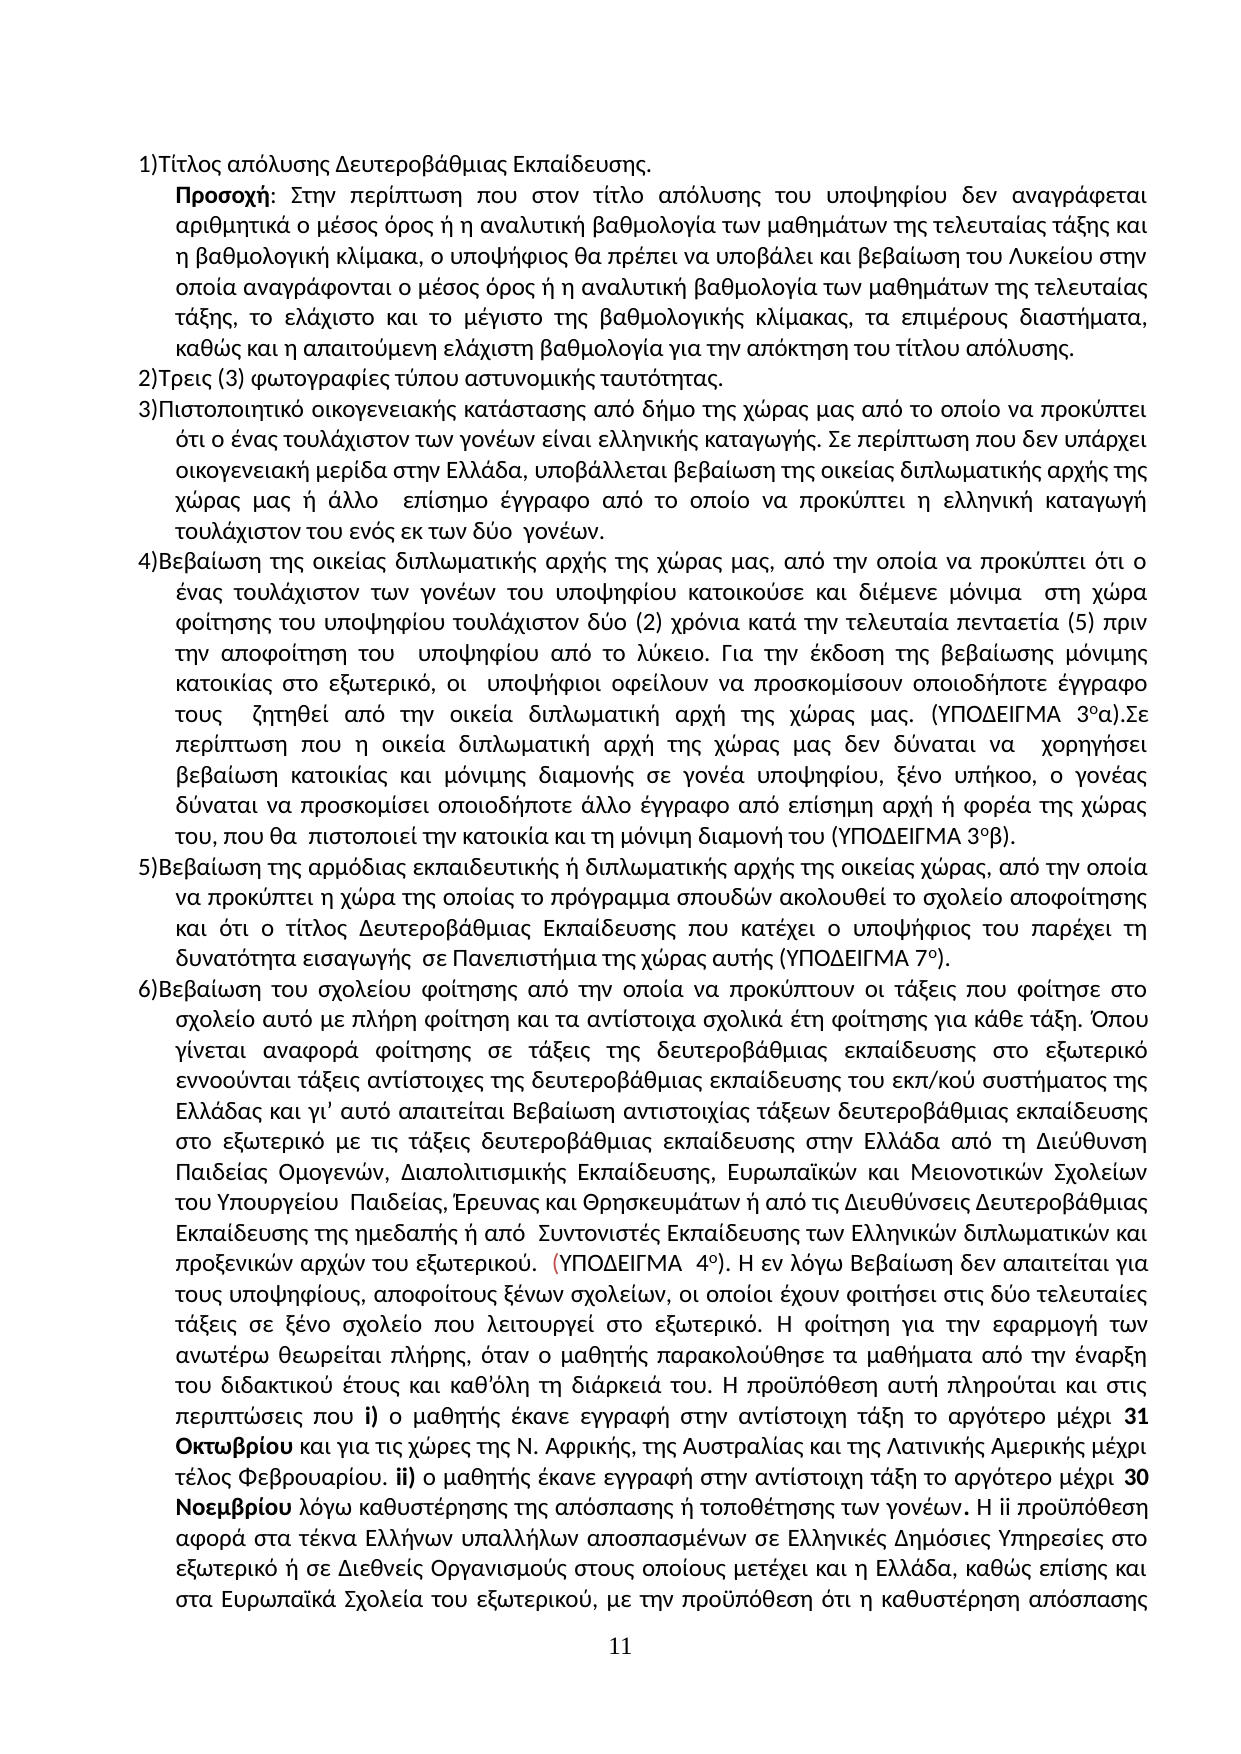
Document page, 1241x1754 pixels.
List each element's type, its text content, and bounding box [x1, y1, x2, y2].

list Πιστοποιητικό οικογενειακής κατάστασης από δήμο της χώρας μας από το οποίο να προκύπτει ότι ο ένας τουλάχιστον των γονέων είναι ελληνικής καταγωγής. Σε περίπτωση που δεν υπάρχει οικογενειακή μερίδα στην Ελλάδα, υποβάλλεται βεβαίωση της οικείας διπλωματικής αρχής της χώρας μας ή άλλο επίσημο έγγραφο από το οποίο να προκύπτει η ελληνική καταγωγή τουλάχιστον του ενός εκ των δύο γονέων. [138, 393, 1149, 545]
list Βεβαίωση του σχολείου φοίτησης από την οποία να προκύπτουν οι τάξεις που φοίτησε στο σχολείο αυτό με πλήρη φοίτηση και τα αντίστοιχα σχολικά έτη φοίτησης για κάθε τάξη. Όπου γίνεται αναφορά φοίτησης σε τάξεις της δευτεροβάθμιας εκπαίδευσης στο εξωτερικό εννοούνται τάξεις αντίστοιχες της δευτεροβάθμιας εκπαίδευσης του εκπ/κού συστήματος της Ελλάδας και γι’ αυτό απαιτείται Βεβαίωση αντιστοιχίας τάξεων δευτεροβάθμιας εκπαίδευσης στο εξωτερικό με τις τάξεις δευτεροβάθμιας εκπαίδευσης στην Ελλάδα από τη Διεύθυνση Παιδείας Ομογενών, Διαπολιτισμικής Εκπαίδευσης, Ευρωπαϊκών και Μειονοτικών Σχολείων του Υπουργείου Παιδείας, Έρευνας και Θρησκευμάτων ή από τις Διευθύνσεις Δευτεροβάθμιας Εκπαίδευσης της ημεδαπής ή από Συντονιστές Εκπαίδευσης των Ελληνικών διπλωματικών και προξενικών αρχών του εξωτερικού. (ΥΠΟΔΕΙΓΜΑ 4ο). Η εν λόγω Βεβαίωση δεν απαιτείται για τους υποψηφίους, αποφοίτους ξένων σχολείων, οι οποίοι έχουν φοιτήσει στις δύο τελευταίες τάξεις σε ξένο σχολείο που λειτουργεί στο εξωτερικό. Η φοίτηση για την εφαρμογή των ανωτέρω θεωρείται πλήρης, όταν ο μαθητής παρακολούθησε τα μαθήματα από την έναρξη του διδακτικού έτους και καθ’όλη τη διάρκειά του. Η προϋπόθεση αυτή πληρούται και στις περιπτώσεις που i) ο μαθητής έκανε εγγραφή στην αντίστοιχη τάξη το αργότερο μέχρι 31 Οκτωβρίου και για τις χώρες της Ν. Αφρικής, της Αυστραλίας και της Λατινικής Αμερικής μέχρι τέλος Φεβρουαρίου. ii) ο μαθητής έκανε εγγραφή στην αντίστοιχη τάξη το αργότερο μέχρι 30 Νοεμβρίου λόγω καθυστέρησης της απόσπασης ή τοποθέτησης των γονέων. Η ii προϋπόθεση αφορά στα τέκνα Ελλήνων υπαλλήλων αποσπασμένων σε Ελληνικές Δημόσιες Υπηρεσίες στο εξωτερικό ή σε Διεθνείς Οργανισμούς στους οποίους μετέχει και η Ελλάδα, καθώς επίσης και στα Ευρωπαϊκά Σχολεία του εξωτερικού, με την προϋπόθεση ότι η καθυστέρηση απόσπασης [138, 973, 1149, 1614]
text Προσοχή: Στην περίπτωση που στον τίτλο απόλυσης του υποψηφίου δεν αναγράφεται αριθμητικά ο μέσος όρος ή η αναλυτική βαθμολογία των μαθημάτων της τελευταίας τάξης και η βαθμολογική κλίμακα, ο υποψήφιος θα πρέπει να υποβάλει και βεβαίωση του Λυκείου στην οποία αναγράφονται ο μέσος όρος ή η αναλυτική βαθμολογία των μαθημάτων της τελευταίας τάξης, το ελάχιστο και το μέγιστο της βαθμολογικής κλίμακας, τα επιμέρους διαστήματα, καθώς και η απαιτούμενη ελάχιστη βαθμολογία για την απόκτηση του τίτλου απόλυσης. [175, 179, 1149, 362]
list Τρεις (3) φωτογραφίες τύπου αστυνομικής ταυτότητας. [138, 362, 1149, 393]
list Βεβαίωση της αρμόδιας εκπαιδευτικής ή διπλωματικής αρχής της οικείας χώρας, από την οποία να προκύπτει η χώρα της οποίας το πρόγραμμα σπουδών ακολουθεί το σχολείο αποφοίτησης και ότι ο τίτλος Δευτεροβάθμιας Εκπαίδευσης που κατέχει ο υποψήφιος του παρέχει τη δυνατότητα εισαγωγής σε Πανεπιστήμια της χώρας αυτής (ΥΠΟΔΕΙΓΜΑ 7ο). [138, 851, 1149, 973]
list Βεβαίωση της οικείας διπλωματικής αρχής της χώρας μας, από την οποία να προκύπτει ότι ο ένας τουλάχιστον των γονέων του υποψηφίου κατοικούσε και διέμενε μόνιμα στη χώρα φοίτησης του υποψηφίου τουλάχιστον δύο (2) χρόνια κατά την τελευταία πενταετία (5) πριν την αποφοίτηση του υποψηφίου από το λύκειο. Για την έκδοση της βεβαίωσης μόνιμης κατοικίας στο εξωτερικό, οι υποψήφιοι οφείλουν να προσκομίσουν οποιοδήποτε έγγραφο τους ζητηθεί από την οικεία διπλωματική αρχή της χώρας μας. (ΥΠΟΔΕΙΓΜΑ 3οα).Σε περίπτωση που η οικεία διπλωματική αρχή της χώρας μας δεν δύναται να χορηγήσει βεβαίωση κατοικίας και μόνιμης διαμονής σε γονέα υποψηφίου, ξένο υπήκοο, ο γονέας δύναται να προσκομίσει οποιοδήποτε άλλο έγγραφο από επίσημη αρχή ή φορέα της χώρας του, που θα πιστοποιεί την κατοικία και τη μόνιμη διαμονή του (ΥΠΟΔΕΙΓΜΑ 3οβ). [138, 545, 1149, 851]
list Τίτλος απόλυσης Δευτεροβάθμιας Εκπαίδευσης. [138, 149, 1149, 179]
